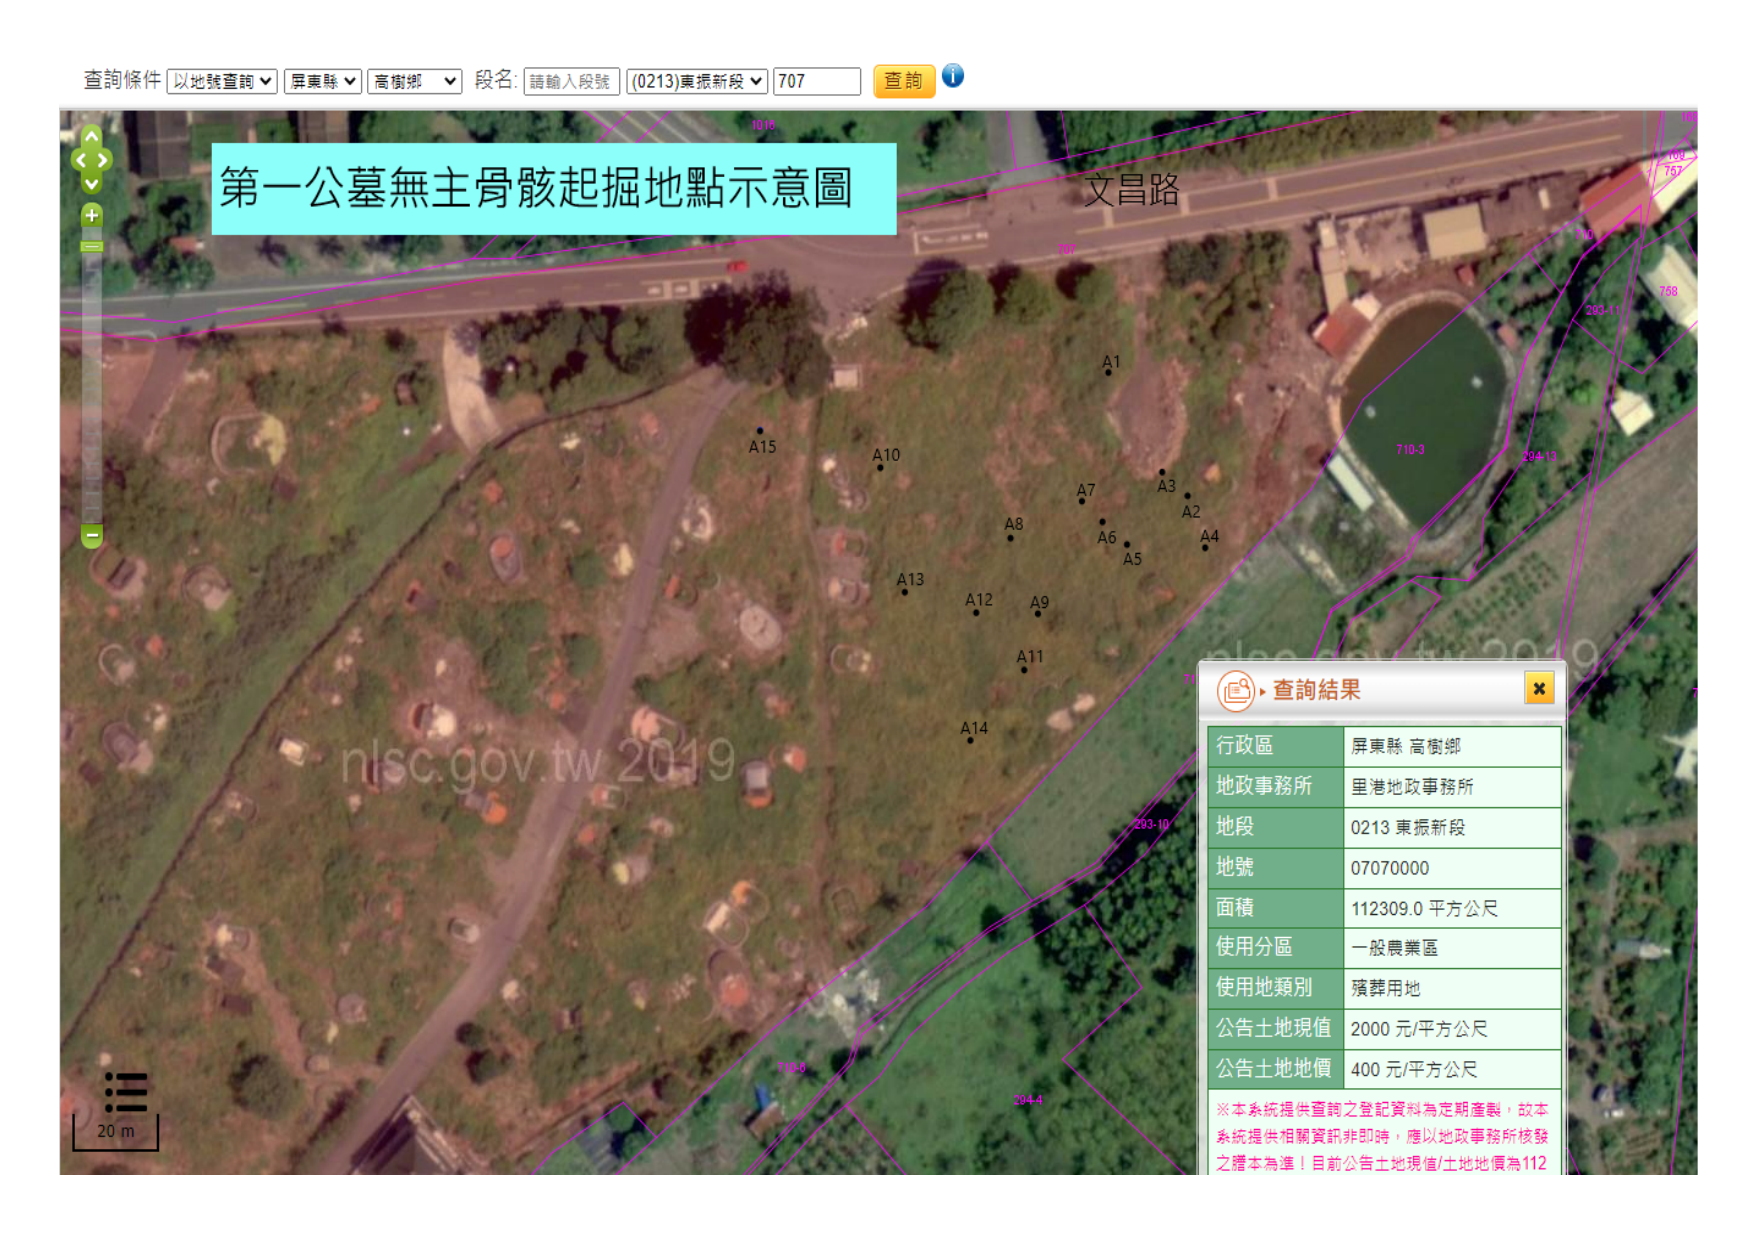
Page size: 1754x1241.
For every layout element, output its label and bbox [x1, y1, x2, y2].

picture [59, 59, 1698, 1175]
